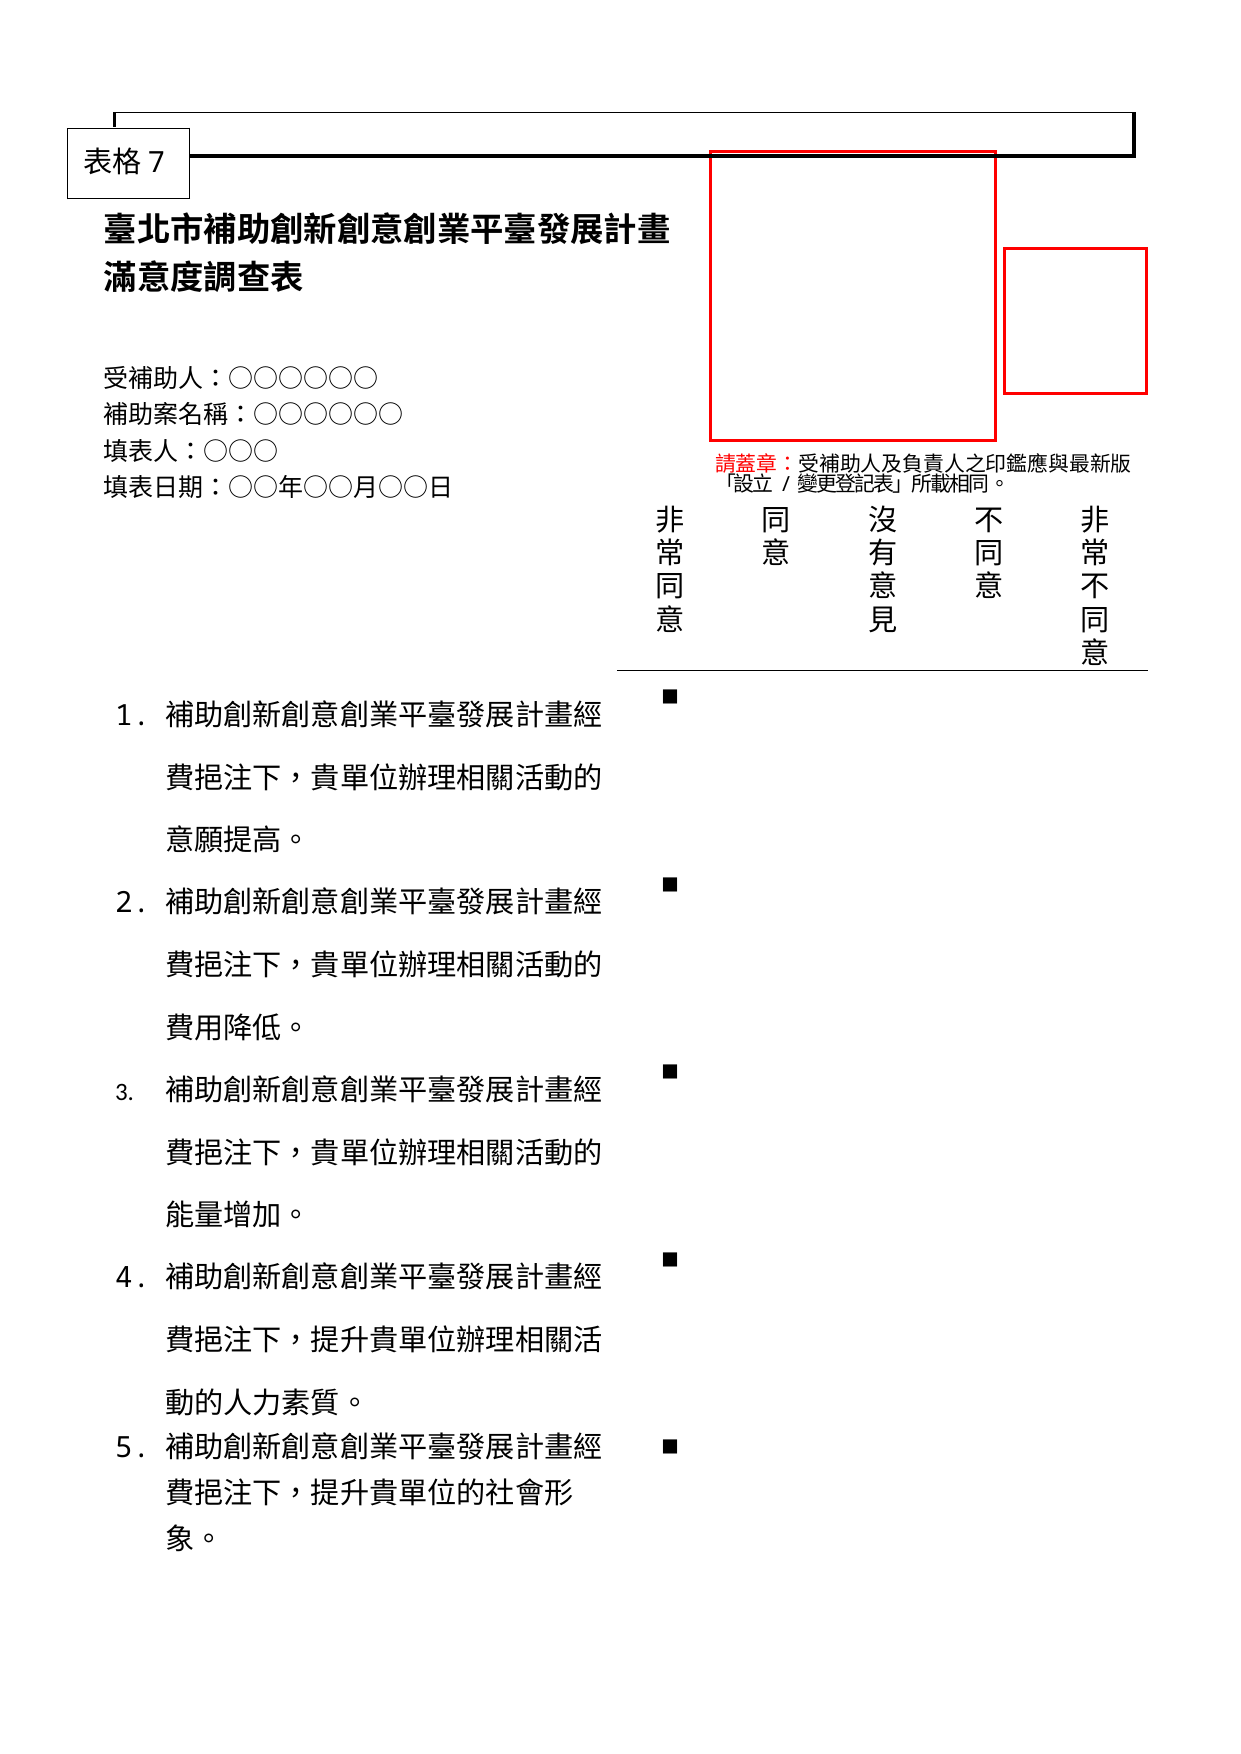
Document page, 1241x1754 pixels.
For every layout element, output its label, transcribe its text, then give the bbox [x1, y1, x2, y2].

text 臺北市補助創新創意創業平臺發展計畫 [103, 203, 709, 251]
text 表格7 [83, 138, 174, 181]
table_cell [723, 1234, 829, 1421]
table_cell ■ [617, 1234, 723, 1421]
table_cell [723, 671, 829, 859]
table_cell [829, 859, 936, 1046]
table_cell [829, 1046, 936, 1234]
table_header 非 常 同 意 [617, 504, 723, 670]
text 受補助人：○○○○○○ [103, 358, 709, 395]
table_cell [1042, 1046, 1148, 1234]
text 補助案名稱：○○○○○○ [103, 395, 709, 431]
text [997, 395, 1137, 431]
table_cell [1042, 1234, 1148, 1421]
table_cell [723, 859, 829, 1046]
table_cell 補助創新創意創業平臺發展計畫經費挹注下，貴單位辦理相關活動的意願提高。 [104, 670, 617, 859]
table_cell 補助創新創意創業平臺發展計畫經費挹注下，提升貴單位辦理相關活動的人力素質。 [104, 1234, 617, 1421]
table_header 非 常 不 同 意 [1042, 504, 1148, 670]
table_cell [723, 1046, 829, 1234]
text [997, 203, 1137, 251]
table_cell [1042, 1421, 1148, 1559]
table_cell [829, 1421, 936, 1559]
table_cell [936, 1234, 1042, 1421]
table_cell [936, 859, 1042, 1046]
table_cell [936, 671, 1042, 859]
table_cell ■ [617, 1046, 723, 1234]
table_cell [1042, 671, 1148, 859]
table_header 同 意 [723, 504, 829, 670]
table_cell [936, 1046, 1042, 1234]
table_cell 補助創新創意創業平臺發展計畫經費挹注下，貴單位辦理相關活動的費用降低。 [104, 859, 617, 1046]
table_cell 補助創新創意創業平臺發展計畫經費挹注下，提升貴單位的社會形象。 [104, 1421, 617, 1559]
text 填表人：○○○ [103, 431, 1137, 467]
table_cell 補助創新創意創業平臺發展計畫經費挹注下，貴單位辦理相關活動的能量增加。 [104, 1046, 617, 1234]
text [997, 251, 1003, 299]
table_cell [723, 1421, 829, 1559]
table_cell ■ [617, 1421, 723, 1559]
table_cell [829, 671, 936, 859]
text [68, 129, 189, 198]
table_cell [1042, 859, 1148, 1046]
table_header 不 同 意 [936, 504, 1042, 670]
table_cell ■ [617, 671, 723, 859]
text [997, 358, 1003, 395]
table_cell ■ [617, 859, 723, 1046]
table_header 沒 有 意 見 [829, 504, 936, 670]
table_cell [829, 1234, 936, 1421]
table_header [104, 504, 617, 670]
text 填表日期：○○年○○月○○日 [103, 467, 1137, 503]
table_cell [116, 113, 1132, 154]
text 滿意度調查表 [103, 251, 709, 299]
table_cell [936, 1421, 1042, 1559]
